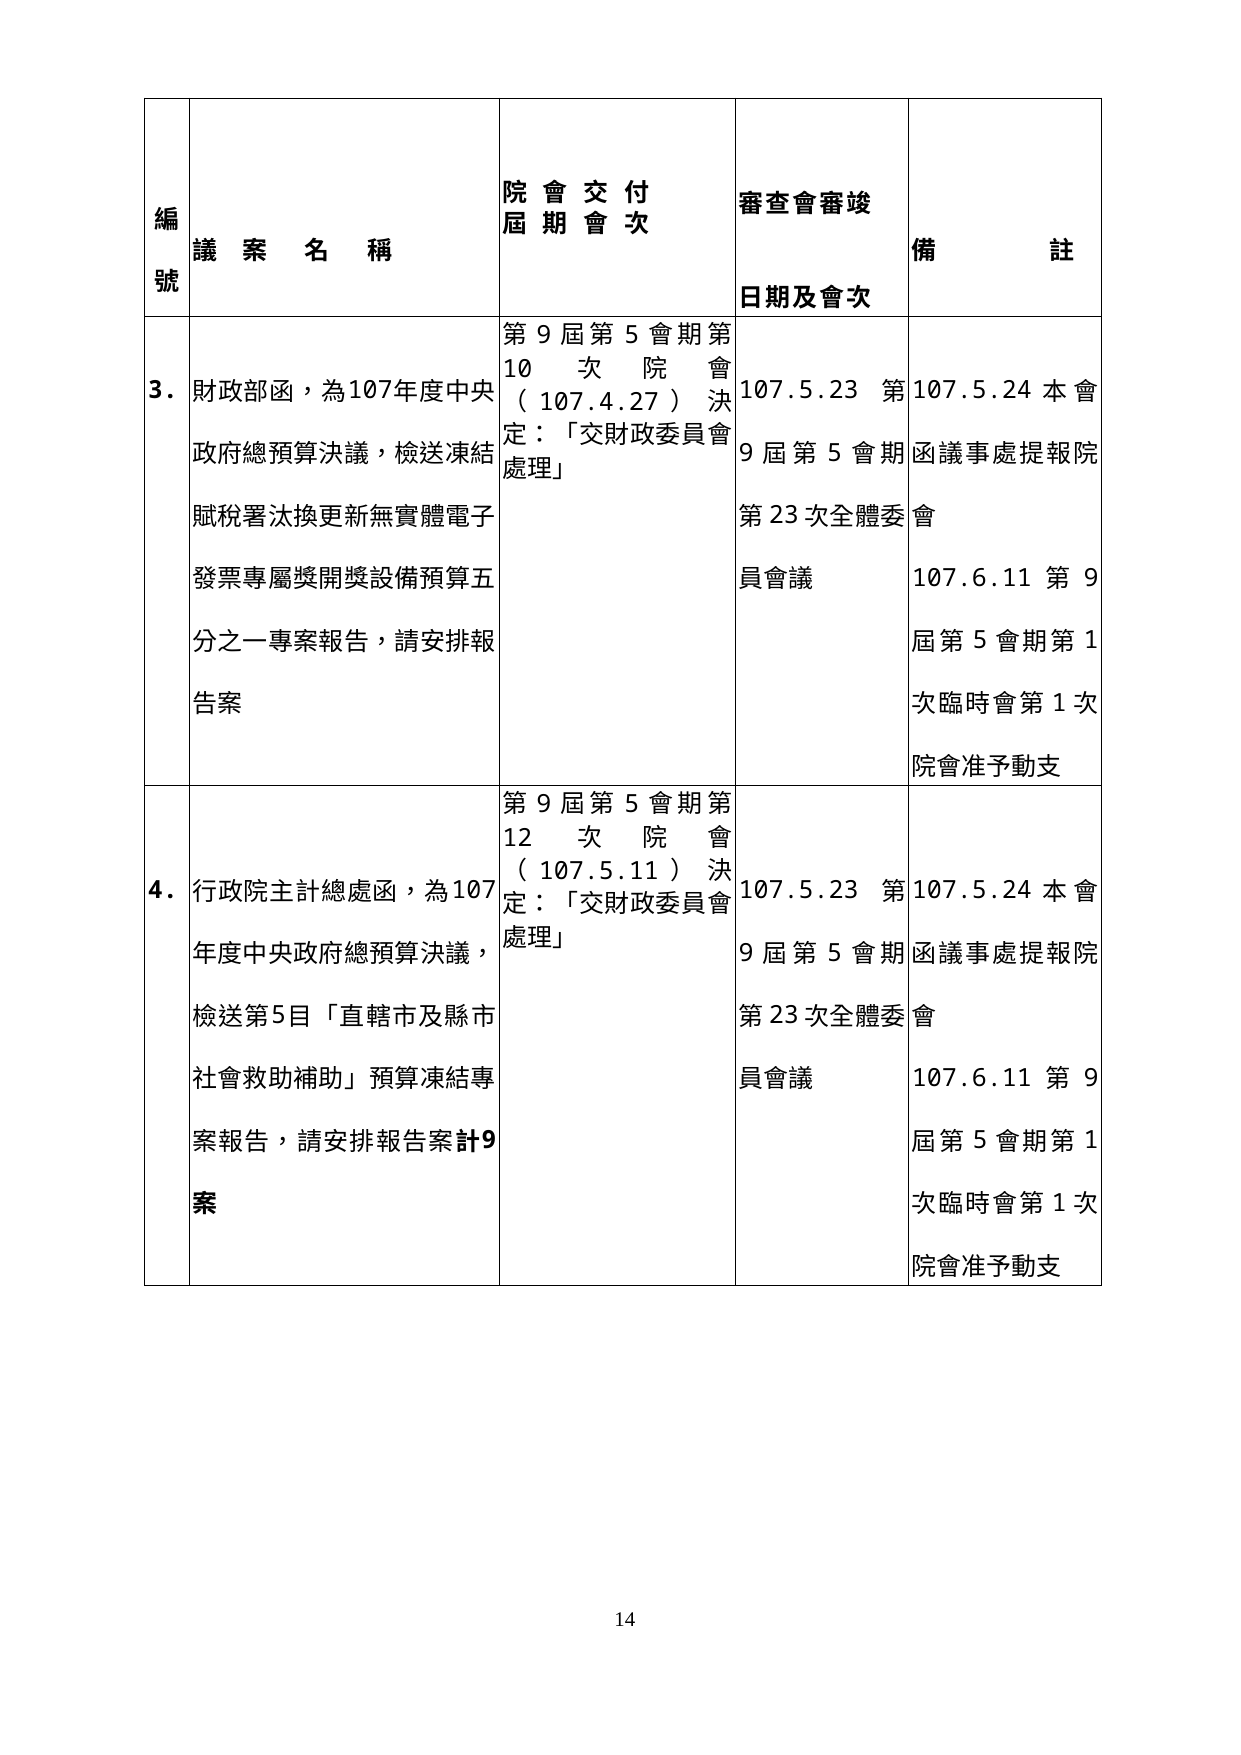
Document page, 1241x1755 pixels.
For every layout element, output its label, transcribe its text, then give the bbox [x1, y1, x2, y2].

table_cell 107.5.24本會函議事處提報院會 107.6.11第9屆第5會期第1次臨時會第1次院會准予動支 [909, 786, 1101, 1285]
table_header 審查會審竣 日期及會次 [736, 99, 908, 316]
table_cell 第9屆第5會期第12次院會（107.5.11）決定：「交財政委員會處理」 [500, 786, 735, 1285]
table_cell 財政部函，為107年度中央政府總預算決議，檢送凍結賦稅署汰換更新無實體電子發票專屬獎開獎設備預算五分之一專案報告，請安排報告案 [190, 317, 499, 785]
table_header 議 案 名 稱 [190, 99, 499, 316]
table_header 院會交付 屆期會次 [500, 99, 735, 316]
table_cell 第9屆第5會期第10次院會（107.4.27）決定：「交財政委員會處理」 [500, 317, 735, 785]
table_cell [145, 786, 189, 1285]
table_cell 107.5.23第9屆第5會期第23次全體委員會議 [736, 786, 908, 1285]
table_cell 107.5.23第9屆第5會期第23次全體委員會議 [736, 317, 908, 785]
table_header 編號 [145, 99, 189, 316]
table_cell [145, 317, 189, 785]
table_cell 行政院主計總處函，為107年度中央政府總預算決議，檢送第5目「直轄市及縣市社會救助補助」預算凍結專案報告，請安排報告案計9案 [190, 786, 499, 1285]
table_header 備 註 [909, 99, 1101, 316]
table_cell 107.5.24本會函議事處提報院會 107.6.11第9屆第5會期第1次臨時會第1次院會准予動支 [909, 317, 1101, 785]
